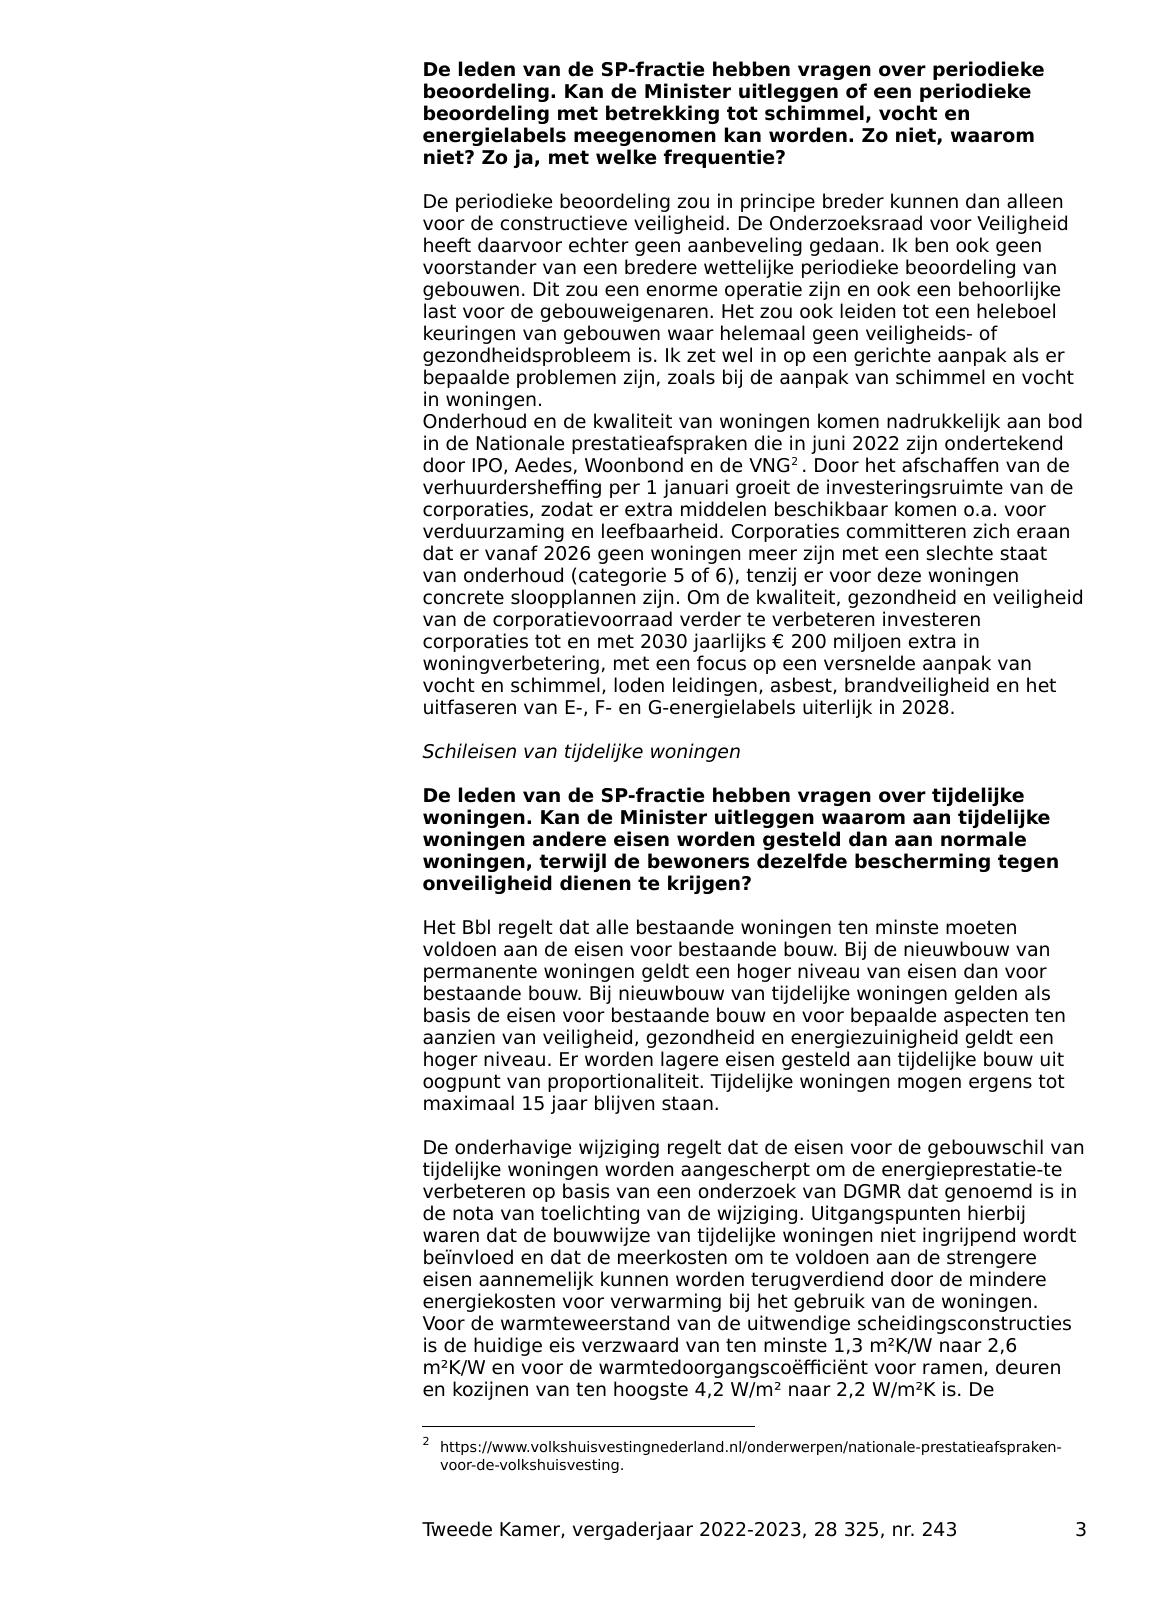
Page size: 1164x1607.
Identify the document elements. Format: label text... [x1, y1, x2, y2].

text Onderhoud en de kwaliteit van woningen komen nadrukkelijk aan bod in de Nationale prestatieafspraken die in juni 2022 zijn ondertekend door IPO, Aedes, Woonbond en de VNG. Door het afschaffen van de verhuurdersheffing per 1 januari groeit de investeringsruimte van de corporaties, zodat er extra middelen beschikbaar komen o.a. voor verduurzaming en leefbaarheid. Corporaties committeren zich eraan dat er vanaf 2026 geen woningen meer zijn met een slechte staat van onderhoud (categorie 5 of 6), tenzij er voor deze woningen concrete sloopplannen zijn. Om de kwaliteit, gezondheid en veiligheid van de corporatievoorraad verder te verbeteren investeren corporaties tot en met 2030 jaarlijks € 200 miljoen extra in woningverbetering, met een focus op een versnelde aanpak van vocht en schimmel, loden leidingen, asbest, brandveiligheid en het uitfaseren van E-, F- en G-energielabels uiterlijk in 2028. [422, 411, 1087, 719]
subtitle Schileisen van tijdelijke woningen [422, 741, 1087, 763]
text De leden van de SP-fractie hebben vragen over periodieke beoordeling. Kan de Minister uitleggen of een periodieke beoordeling met betrekking tot schimmel, vocht en energielabels meegenomen kan worden. Zo niet, waarom niet? Zo ja, met welke frequentie? [422, 59, 1087, 169]
text De periodieke beoordeling zou in principe breder kunnen dan alleen voor de constructieve veiligheid. De Onderzoeksraad voor Veiligheid heeft daarvoor echter geen aanbeveling gedaan. Ik ben ook geen voorstander van een bredere wettelijke periodieke beoordeling van gebouwen. Dit zou een enorme operatie zijn en ook een behoorlijke last voor de gebouweigenaren. Het zou ook leiden tot een heleboel keuringen van gebouwen waar helemaal geen veiligheids- of gezondheidsprobleem is. Ik zet wel in op een gerichte aanpak als er bepaalde problemen zijn, zoals bij de aanpak van schimmel en vocht in woningen. [422, 191, 1087, 411]
text https://www.volkshuisvestingnederland.nl/onderwerpen/nationale-prestatieafspraken-voor-de-volkshuisvesting. [422, 1435, 1087, 1474]
text Het Bbl regelt dat alle bestaande woningen ten minste moeten voldoen aan de eisen voor bestaande bouw. Bij de nieuwbouw van permanente woningen geldt een hoger niveau van eisen dan voor bestaande bouw. Bij nieuwbouw van tijdelijke woningen gelden als basis de eisen voor bestaande bouw en voor bepaalde aspecten ten aanzien van veiligheid, gezondheid en energiezuinigheid geldt een hoger niveau. Er worden lagere eisen gesteld aan tijdelijke bouw uit oogpunt van proportionaliteit. Tijdelijke woningen mogen ergens tot maximaal 15 jaar blijven staan. [422, 917, 1087, 1115]
text De onderhavige wijziging regelt dat de eisen voor de gebouwschil van tijdelijke woningen worden aangescherpt om de energieprestatie-te verbeteren op basis van een onderzoek van DGMR dat genoemd is in de nota van toelichting van de wijziging. Uitgangspunten hierbij waren dat de bouwwijze van tijdelijke woningen niet ingrijpend wordt beïnvloed en dat de meerkosten om te voldoen aan de strengere eisen aannemelijk kunnen worden terugverdiend door de mindere energiekosten voor verwarming bij het gebruik van de woningen. Voor de warmteweerstand van de uitwendige scheidingsconstructies is de huidige eis verzwaard van ten minste 1,3 m²K/W naar 2,6 m²K/W en voor de warmtedoorgangscoëfficiënt voor ramen, deuren en kozijnen van ten hoogste 4,2 W/m² naar 2,2 W/m²K is. De [422, 1137, 1087, 1401]
text De leden van de SP-fractie hebben vragen over tijdelijke woningen. Kan de Minister uitleggen waarom aan tijdelijke woningen andere eisen worden gesteld dan aan normale woningen, terwijl de bewoners dezelfde bescherming tegen onveiligheid dienen te krijgen? [422, 785, 1087, 895]
